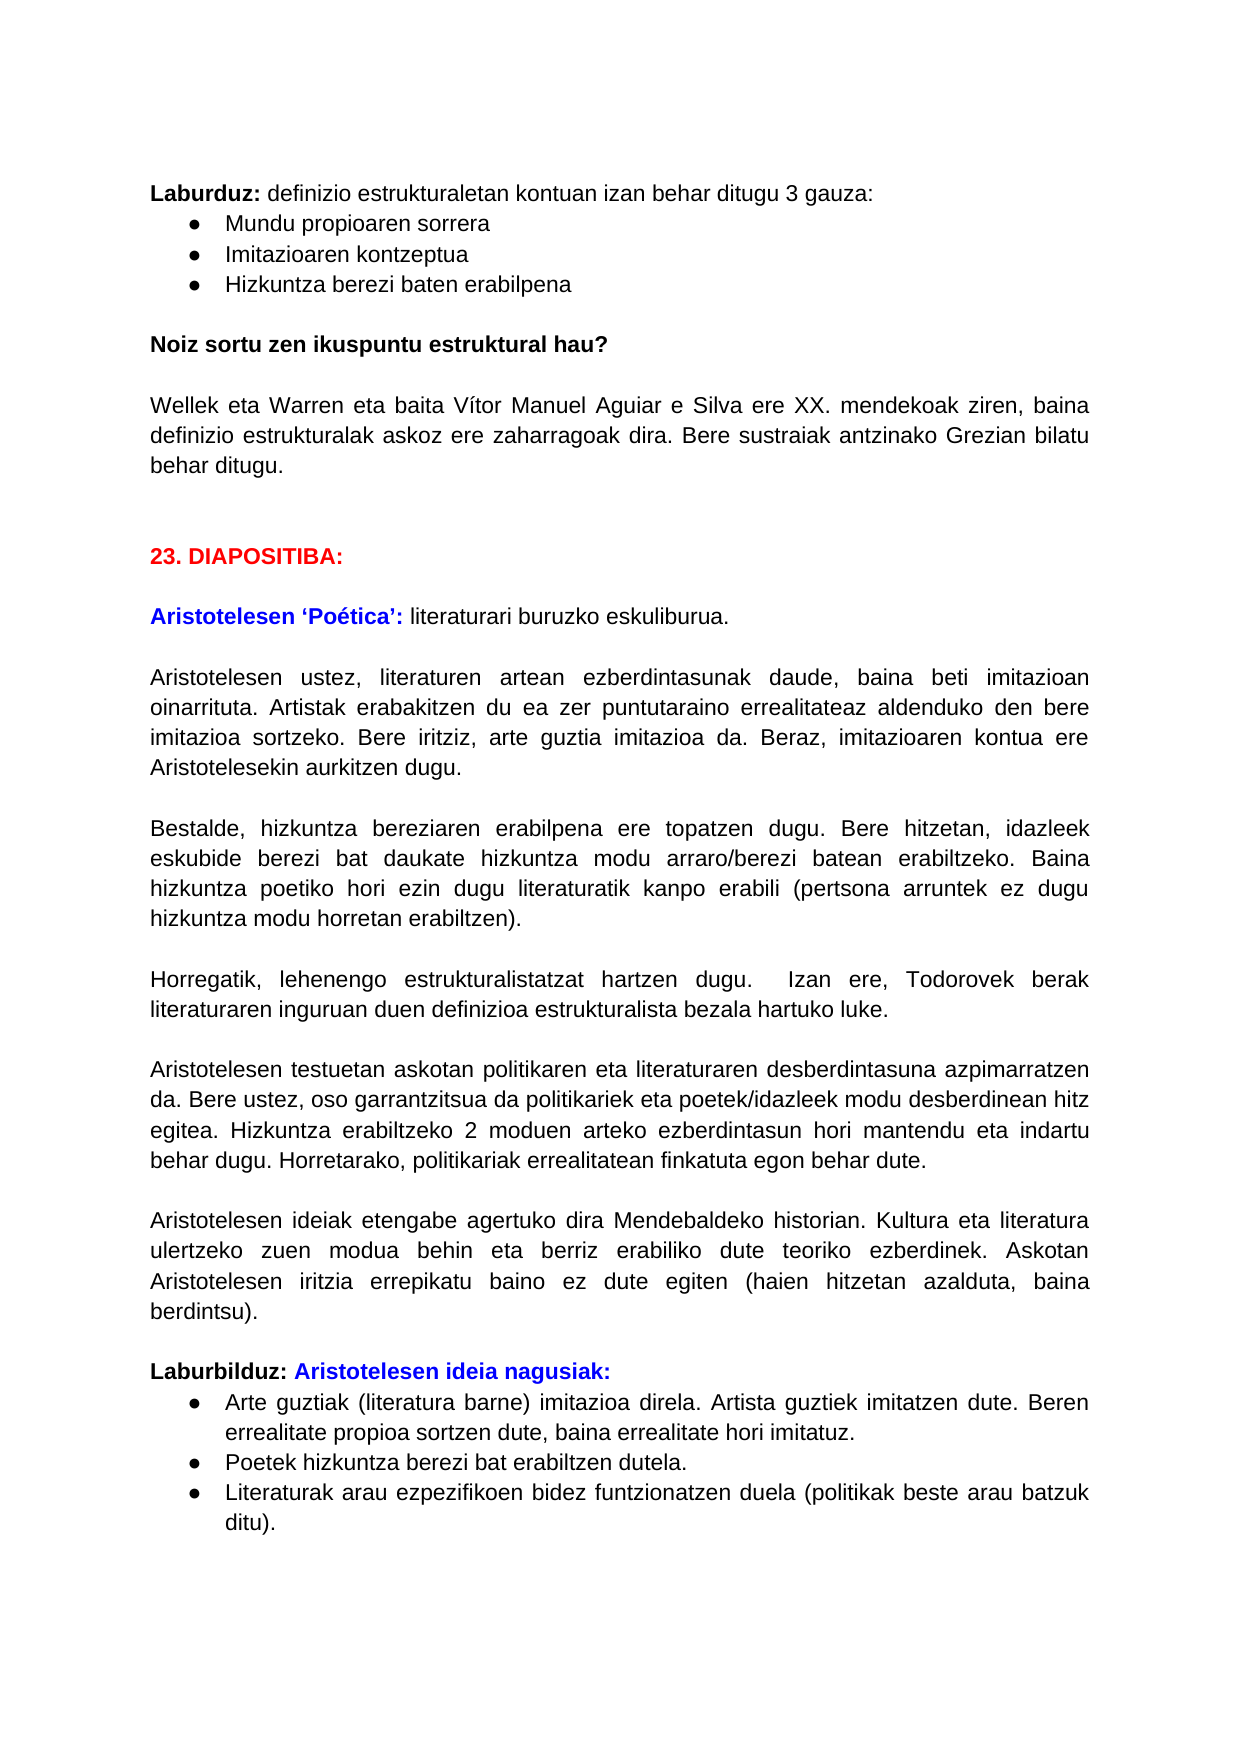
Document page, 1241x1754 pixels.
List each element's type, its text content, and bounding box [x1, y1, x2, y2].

list Mundu propioaren sorrera [187, 210, 1090, 237]
text Aristotelesen ideiak etengabe agertuko dira Mendebaldeko historian. Kultura eta literatura ulertzeko zuen modua behin eta berriz erabiliko dute teoriko ezberdinek. Askotan Aristotelesen iritzia errepikatu baino ez dute egiten (haien hitzetan azalduta, baina berdintsu). [150, 1207, 1090, 1324]
list Poetek hizkuntza berezi bat erabiltzen dutela. [187, 1449, 1090, 1475]
text Aristotelesen ustez, literaturen artean ezberdintasunak daude, baina beti imitazioan oinarrituta. Artistak erabakitzen du ea zer puntutaraino errealitateaz aldenduko den bere imitazioa sortzeko. Bere iritziz, arte guztia imitazioa da. Beraz, imitazioaren kontua ere Aristotelesekin aurkitzen dugu. [150, 663, 1090, 781]
list Imitazioaren kontzeptua [187, 241, 1090, 267]
text Aristotelesen testuetan askotan politikaren eta literaturaren desberdintasuna azpimarratzen da. Bere ustez, oso garrantzitsua da politikariek eta poetek/idazleek modu desberdinean hitz egitea. Hizkuntza erabiltzeko 2 moduen arteko ezberdintasun hori mantendu eta indartu behar dugu. Horretarako, politikariak errealitatean finkatuta egon behar dute. [150, 1056, 1090, 1173]
list Hizkuntza berezi baten erabilpena [187, 271, 1090, 297]
text Bestalde, hizkuntza bereziaren erabilpena ere topatzen dugu. Bere hitzetan, idazleek eskubide berezi bat daukate hizkuntza modu arraro/berezi batean erabiltzeko. Baina hizkuntza poetiko hori ezin dugu literaturatik kanpo erabili (pertsona arruntek ez dugu hizkuntza modu horretan erabiltzen). [150, 814, 1090, 932]
text Noiz sortu zen ikuspuntu estruktural hau? [150, 331, 1090, 358]
text Horregatik, lehenengo estrukturalistatzat hartzen dugu. Izan ere, Todorovek berak literaturaren inguruan duen definizioa estrukturalista bezala hartuko luke. [150, 966, 1090, 1022]
list Literaturak arau ezpezifikoen bidez funtzionatzen duela (politikak beste arau batzuk ditu). [187, 1479, 1090, 1536]
text Aristotelesen ‘Poética’: literaturari buruzko eskuliburua. [150, 603, 1090, 629]
text 23. DIAPOSITIBA: [150, 543, 1090, 569]
text Wellek eta Warren eta baita Vítor Manuel Aguiar e Silva ere XX. mendekoak ziren, baina definizio estrukturalak askoz ere zaharragoak dira. Bere sustraiak antzinako Grezian bilatu behar ditugu. [150, 392, 1090, 478]
text Laburduz: definizio estrukturaletan kontuan izan behar ditugu 3 gauza: [150, 180, 1090, 207]
list Arte guztiak (literatura barne) imitazioa direla. Artista guztiek imitatzen dute. Beren errealitate propioa sortzen dute, baina errealitate hori imitatuz. [187, 1388, 1090, 1445]
text Laburbilduz: Aristotelesen ideia nagusiak: [150, 1358, 1090, 1385]
